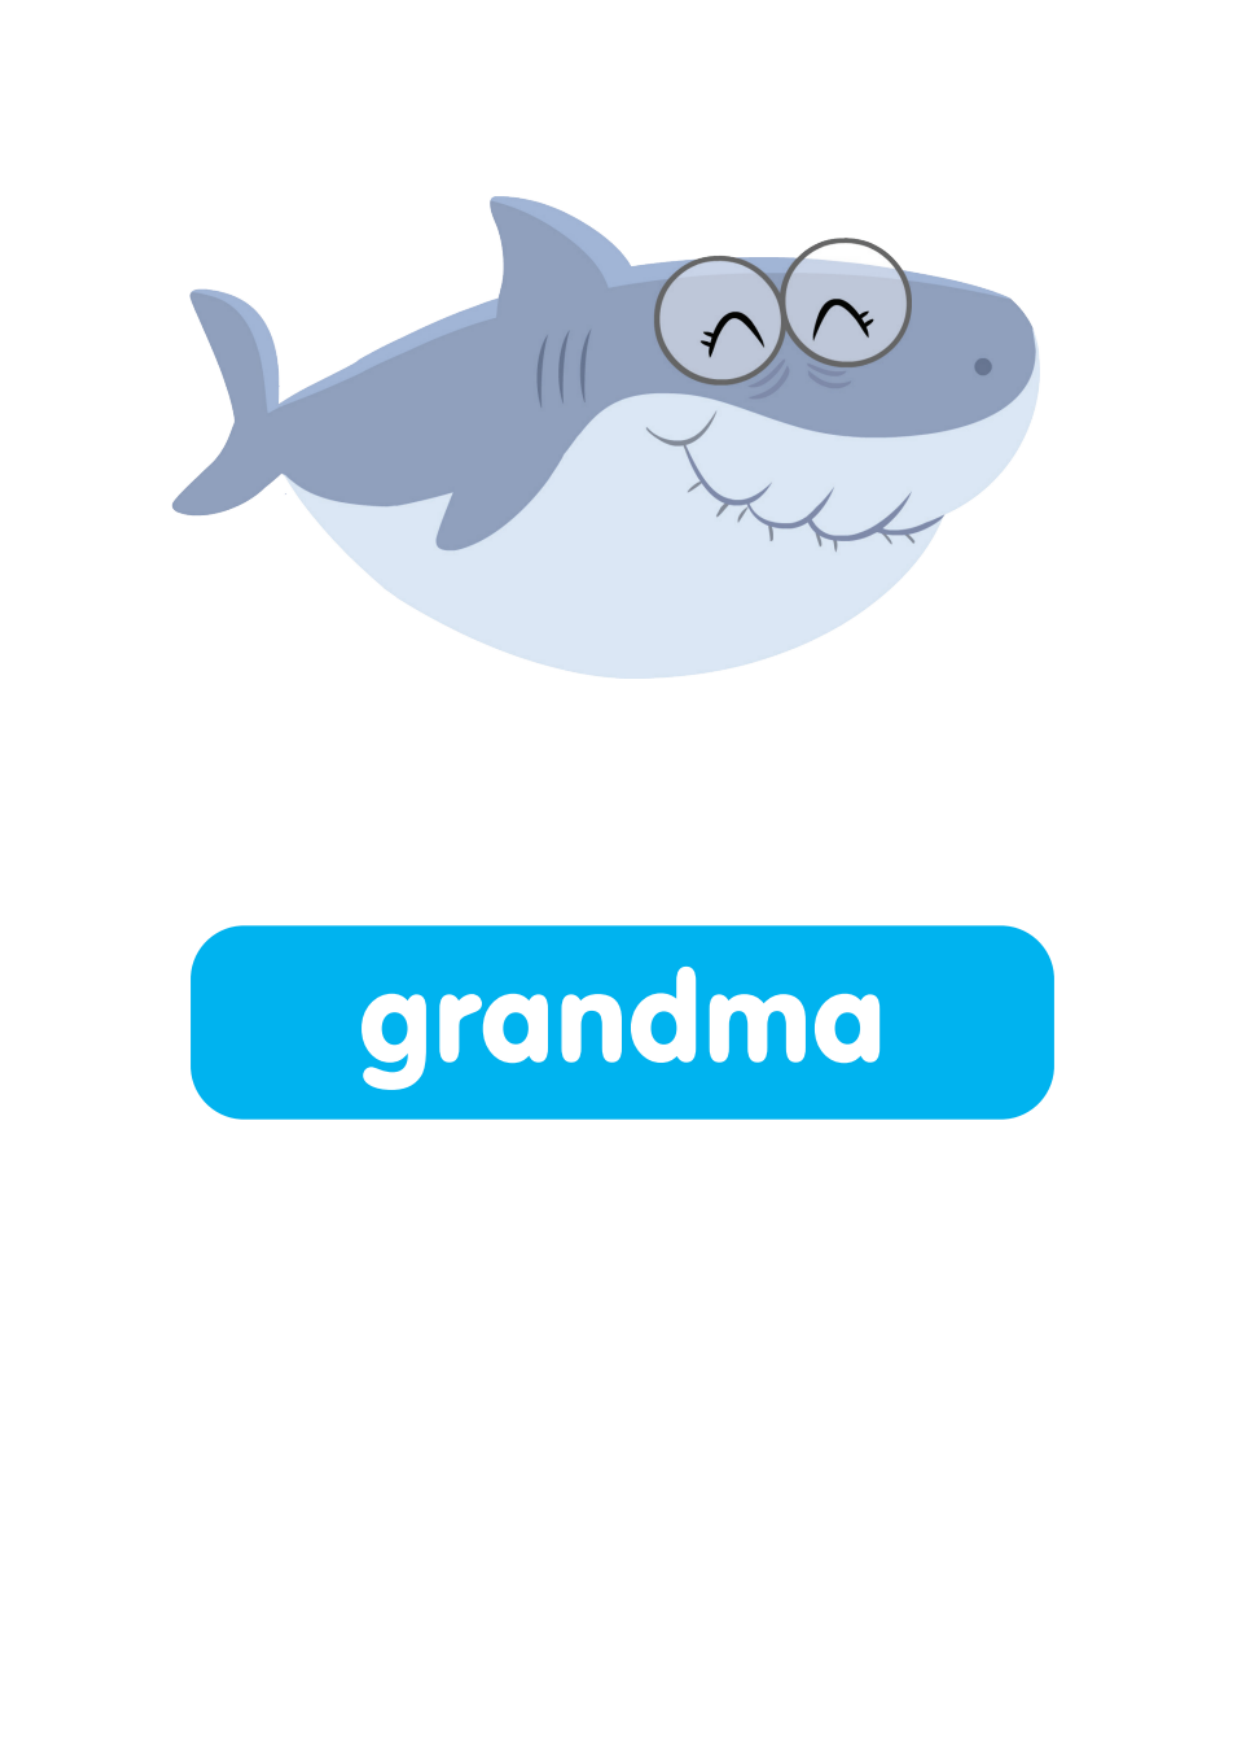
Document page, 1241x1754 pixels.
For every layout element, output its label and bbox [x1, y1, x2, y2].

picture [148, 147, 1092, 1142]
